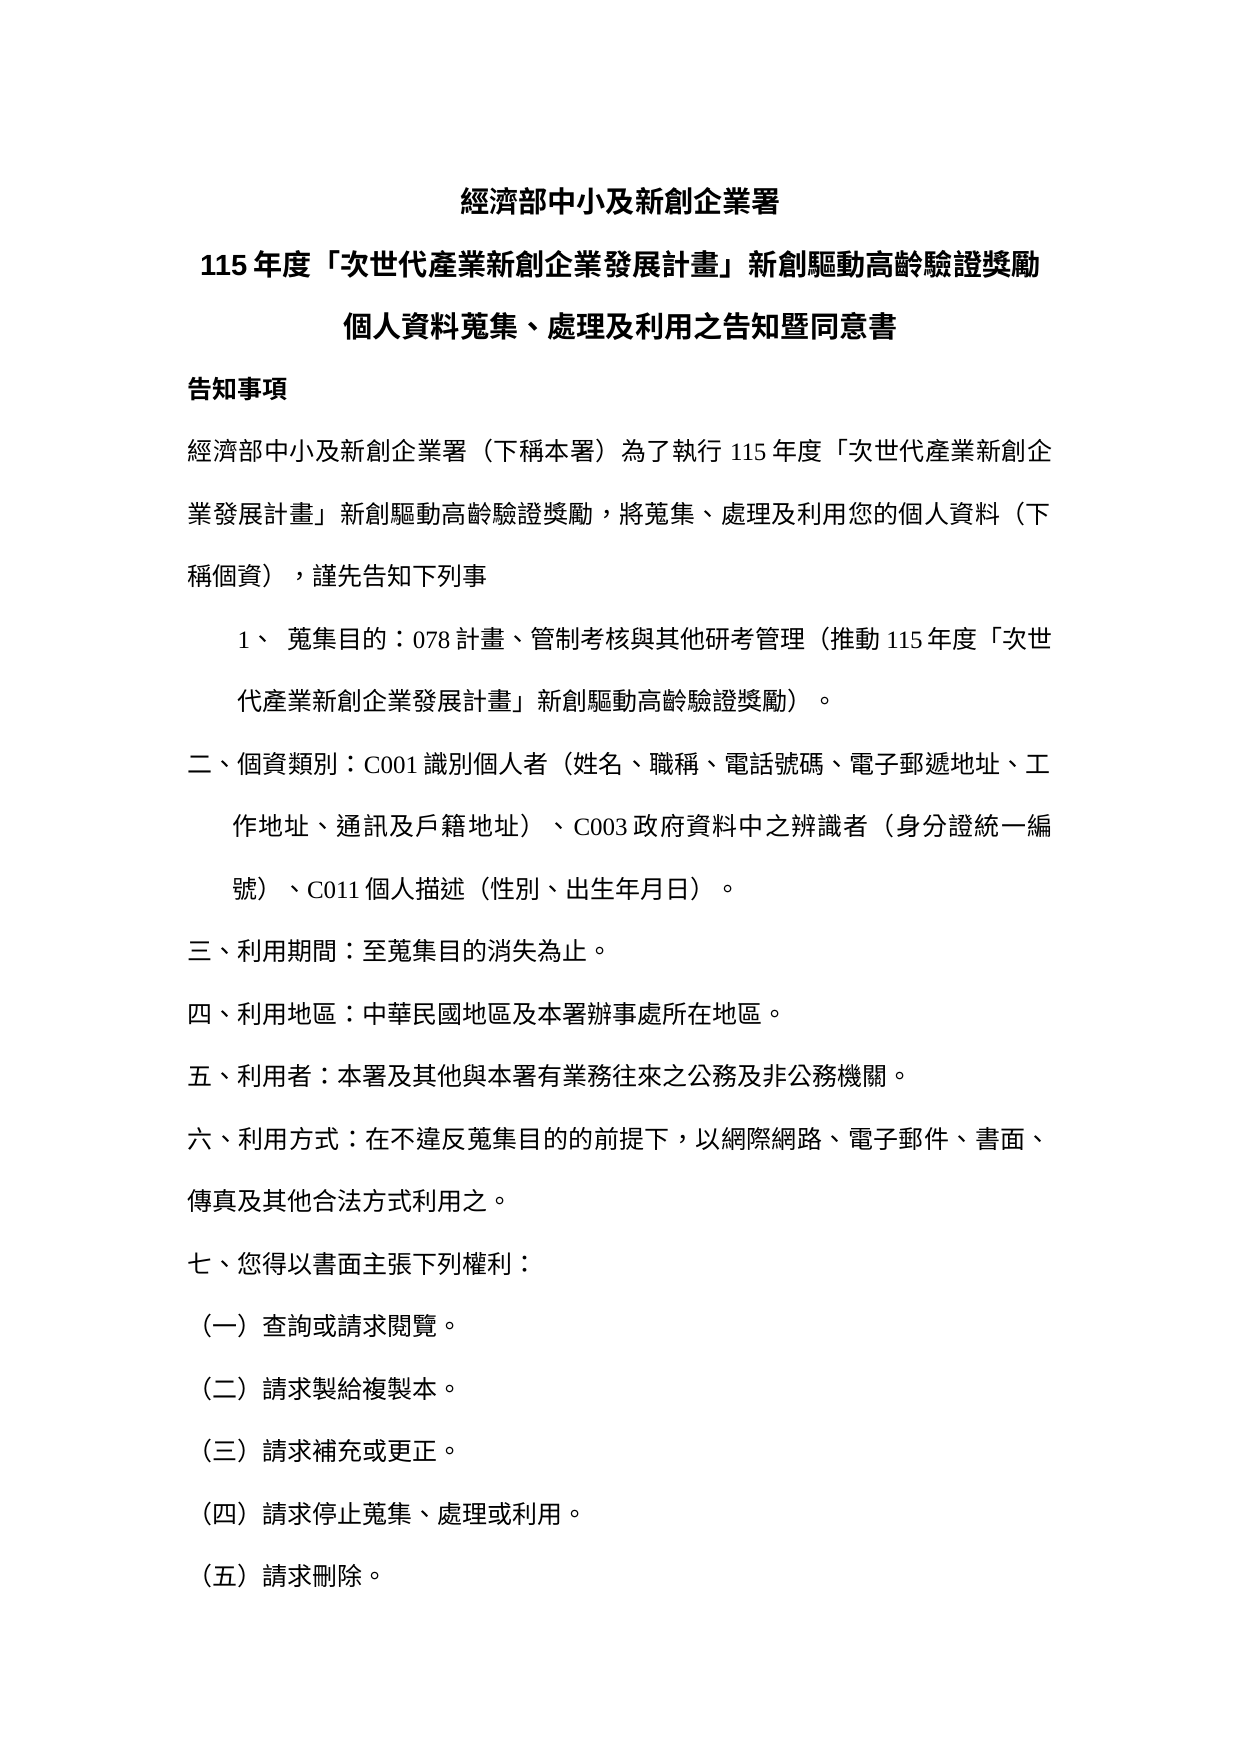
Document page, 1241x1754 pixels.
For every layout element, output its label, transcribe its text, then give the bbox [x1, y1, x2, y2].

text （三）請求補充或更正。 [187, 1408, 1053, 1471]
text 四、利用地區：中華民國地區及本署辦事處所在地區。 [187, 971, 1053, 1033]
text 五、利用者：本署及其他與本署有業務往來之公務及非公務機關。 [187, 1033, 1053, 1096]
text 七、您得以書面主張下列權利： [187, 1221, 1053, 1283]
text （五）請求刪除。 [187, 1533, 1053, 1596]
text 六、利用方式：在不違反蒐集目的的前提下，以網際網路、電子郵件、書面、傳真及其他合法方式利用之。 [187, 1096, 1053, 1221]
text 經濟部中小及新創企業署 [187, 158, 1053, 221]
text 二、個資類別：C001識別個人者（姓名、職稱、電話號碼、電子郵遞地址、工作地址、通訊及戶籍地址）、C003政府資料中之辨識者（身分證統一編號）、C011個人描述（性別、出生年月日）。 [187, 721, 1053, 908]
list 蒐集目的：078計畫、管制考核與其他研考管理（推動115年度「次世代產業新創企業發展計畫」新創驅動高齡驗證獎勵）。 [237, 596, 1053, 721]
text （一）查詢或請求閱覽。 [187, 1283, 1053, 1346]
text （二）請求製給複製本。 [187, 1346, 1053, 1408]
text （四）請求停止蒐集、處理或利用。 [187, 1471, 1053, 1533]
text 告知事項 [187, 346, 1053, 408]
text 經濟部中小及新創企業署（下稱本署）為了執行115年度「次世代產業新創企業發展計畫」新創驅動高齡驗證獎勵，將蒐集、處理及利用您的個人資料（下稱個資），謹先告知下列事 [187, 408, 1053, 596]
text 三、利用期間：至蒐集目的消失為止。 [187, 908, 1053, 971]
text 115年度「次世代產業新創企業發展計畫」新創驅動高齡驗證獎勵 [187, 221, 1053, 283]
text 個人資料蒐集、處理及利用之告知暨同意書 [187, 283, 1053, 346]
